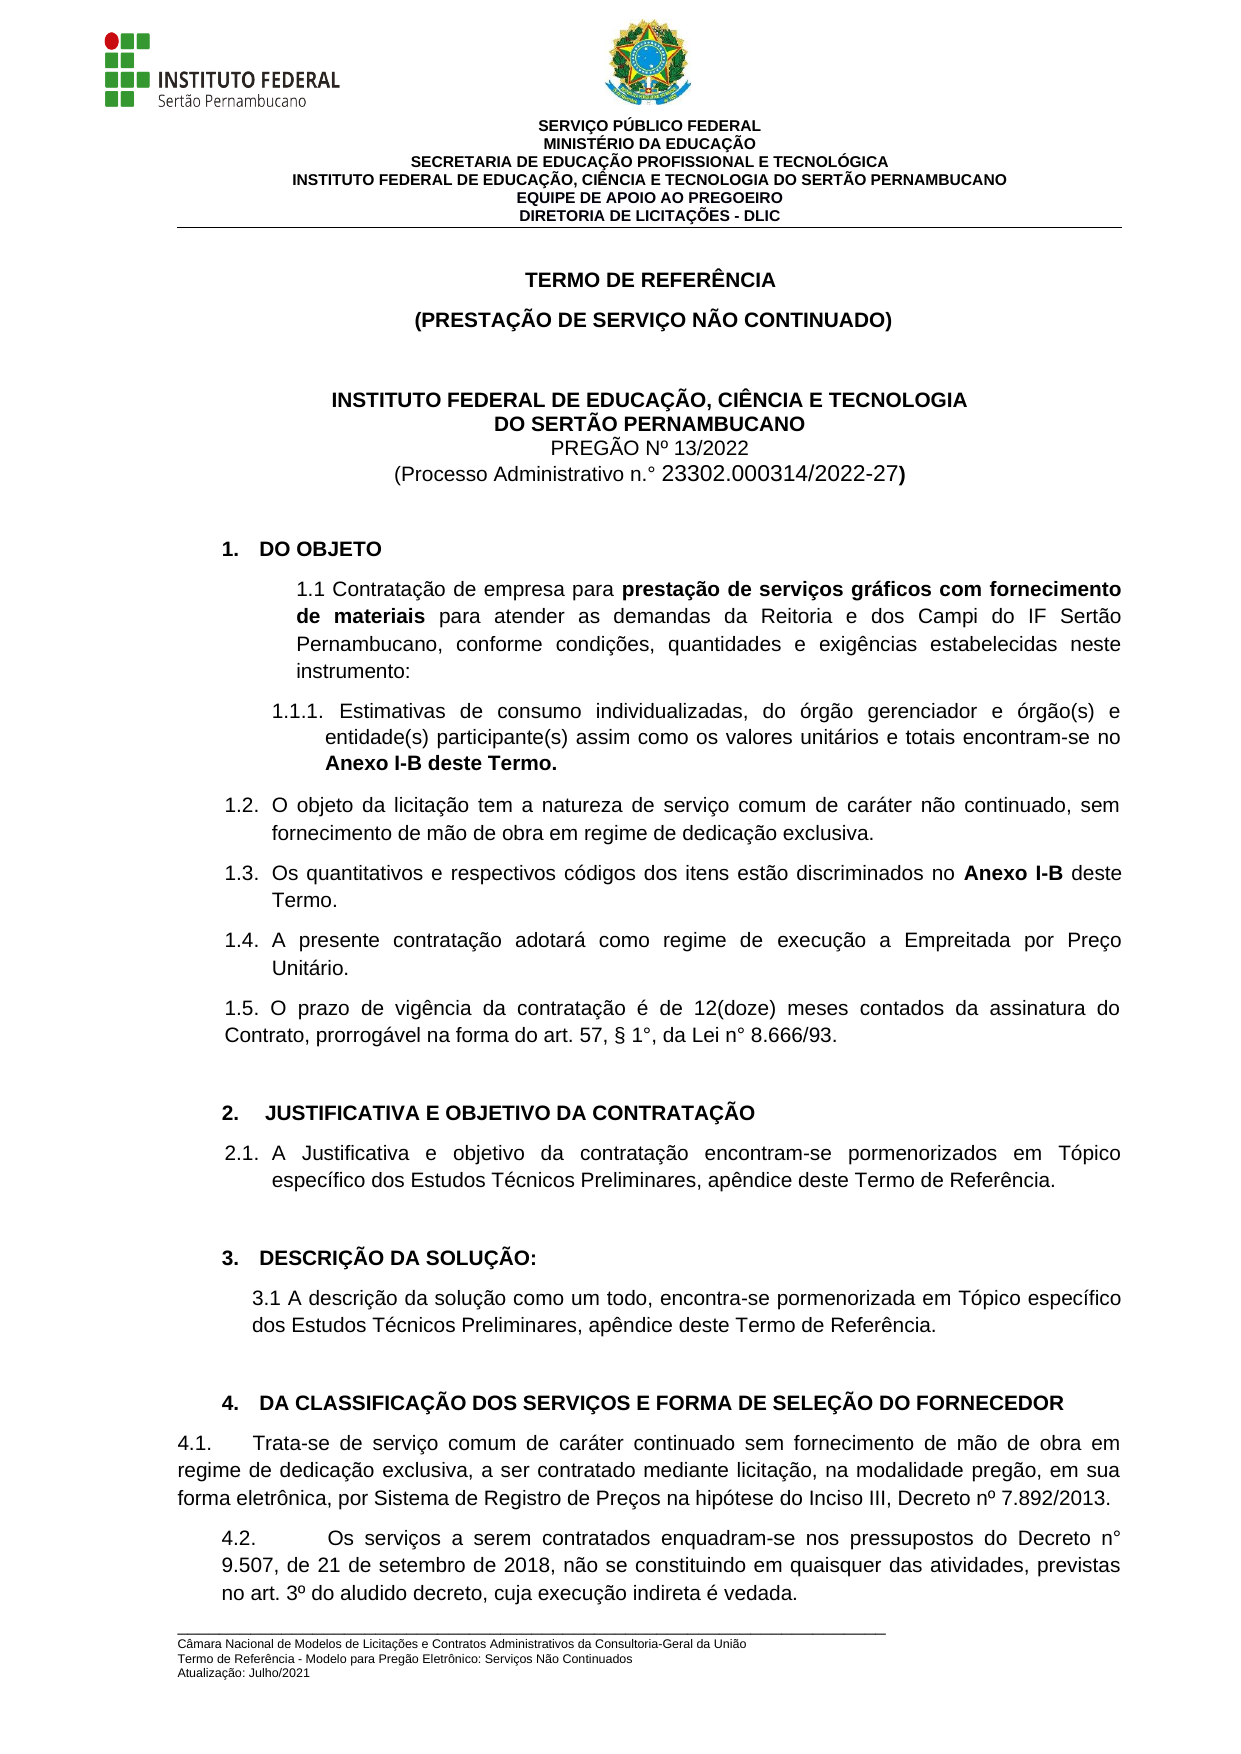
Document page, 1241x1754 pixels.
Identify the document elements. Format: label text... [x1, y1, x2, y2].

list A Justificativa e objetivo da contratação encontram-se pormenorizados em Tópico específico dos Estudos Técnicos Preliminares, apêndice deste Termo de Referência. [224, 1141, 1122, 1192]
text DO SERTÃO PERNAMBUCANO [177, 412, 1122, 436]
list 1.5. O prazo de vigência da contratação é de 12(doze) meses contados da assinatura do Contrato, prorrogável na forma do art. 57, § 1°, da Lei n° 8.666/93. [224, 996, 1122, 1047]
list DA CLASSIFICAÇÃO DOS SERVIÇOS E FORMA DE SELEÇÃO DO FORNECEDOR [222, 1391, 1122, 1414]
list JUSTIFICATIVA E OBJETIVO DA CONTRATAÇÃO [222, 1101, 1122, 1124]
picture [104, 32, 340, 107]
list Os quantitativos e respectivos códigos dos itens estão discriminados no Anexo I-B deste Termo. [224, 861, 1122, 912]
list A presente contratação adotará como regime de execução a Empreitada por Preço Unitário. [224, 928, 1122, 979]
text TERMO DE REFERÊNCIA [177, 268, 1124, 292]
list Os serviços a serem contratados enquadram-se nos pressupostos do Decreto n° 9.507, de 21 de setembro de 2018, não se constituindo em quaisquer das atividades, previstas no art. 3º do aludido decreto, cuja execução indireta é vedada. [221, 1526, 1122, 1604]
list Trata-se de serviço comum de caráter continuado sem fornecimento de mão de obra em regime de dedicação exclusiva, a ser contratado mediante licitação, na modalidade pregão, em sua forma eletrônica, por Sistema de Registro de Preços na hipótese do Inciso III, Decreto nº 7.892/2013. [177, 1431, 1122, 1509]
list O objeto da licitação tem a natureza de serviço comum de caráter não continuado, sem fornecimento de mão de obra em regime de dedicação exclusiva. [224, 793, 1122, 844]
list DO OBJETO [222, 536, 1122, 560]
text INSTITUTO FEDERAL DE EDUCAÇÃO, CIÊNCIA E TECNOLOGIA [177, 388, 1122, 412]
text 1.1 Contratação de empresa para prestação de serviços gráficos com fornecimento de materiais para atender as demandas da Reitoria e dos Campi do IF Sertão Pernambucano, conforme condições, quantidades e exigências estabelecidas neste instrumento: [296, 576, 1122, 683]
text (PRESTAÇÃO DE SERVIÇO NÃO CONTINUADO) [177, 308, 1124, 332]
text PREGÃO Nº 13/2022 [177, 436, 1122, 460]
list DESCRIÇÃO DA SOLUÇÃO: [222, 1246, 1122, 1269]
text 3.1 A descrição da solução como um todo, encontra-se pormenorizada em Tópico específico dos Estudos Técnicos Preliminares, apêndice deste Termo de Referência. [252, 1286, 1122, 1337]
text (Processo Administrativo n.° 23302.000314/2022-27) [177, 460, 1122, 486]
picture [604, 19, 692, 105]
list Estimativas de consumo individualizadas, do órgão gerenciador e órgão(s) e entidade(s) participante(s) assim como os valores unitários e totais encontram-se no Anexo I-B deste Termo. [272, 699, 1122, 774]
